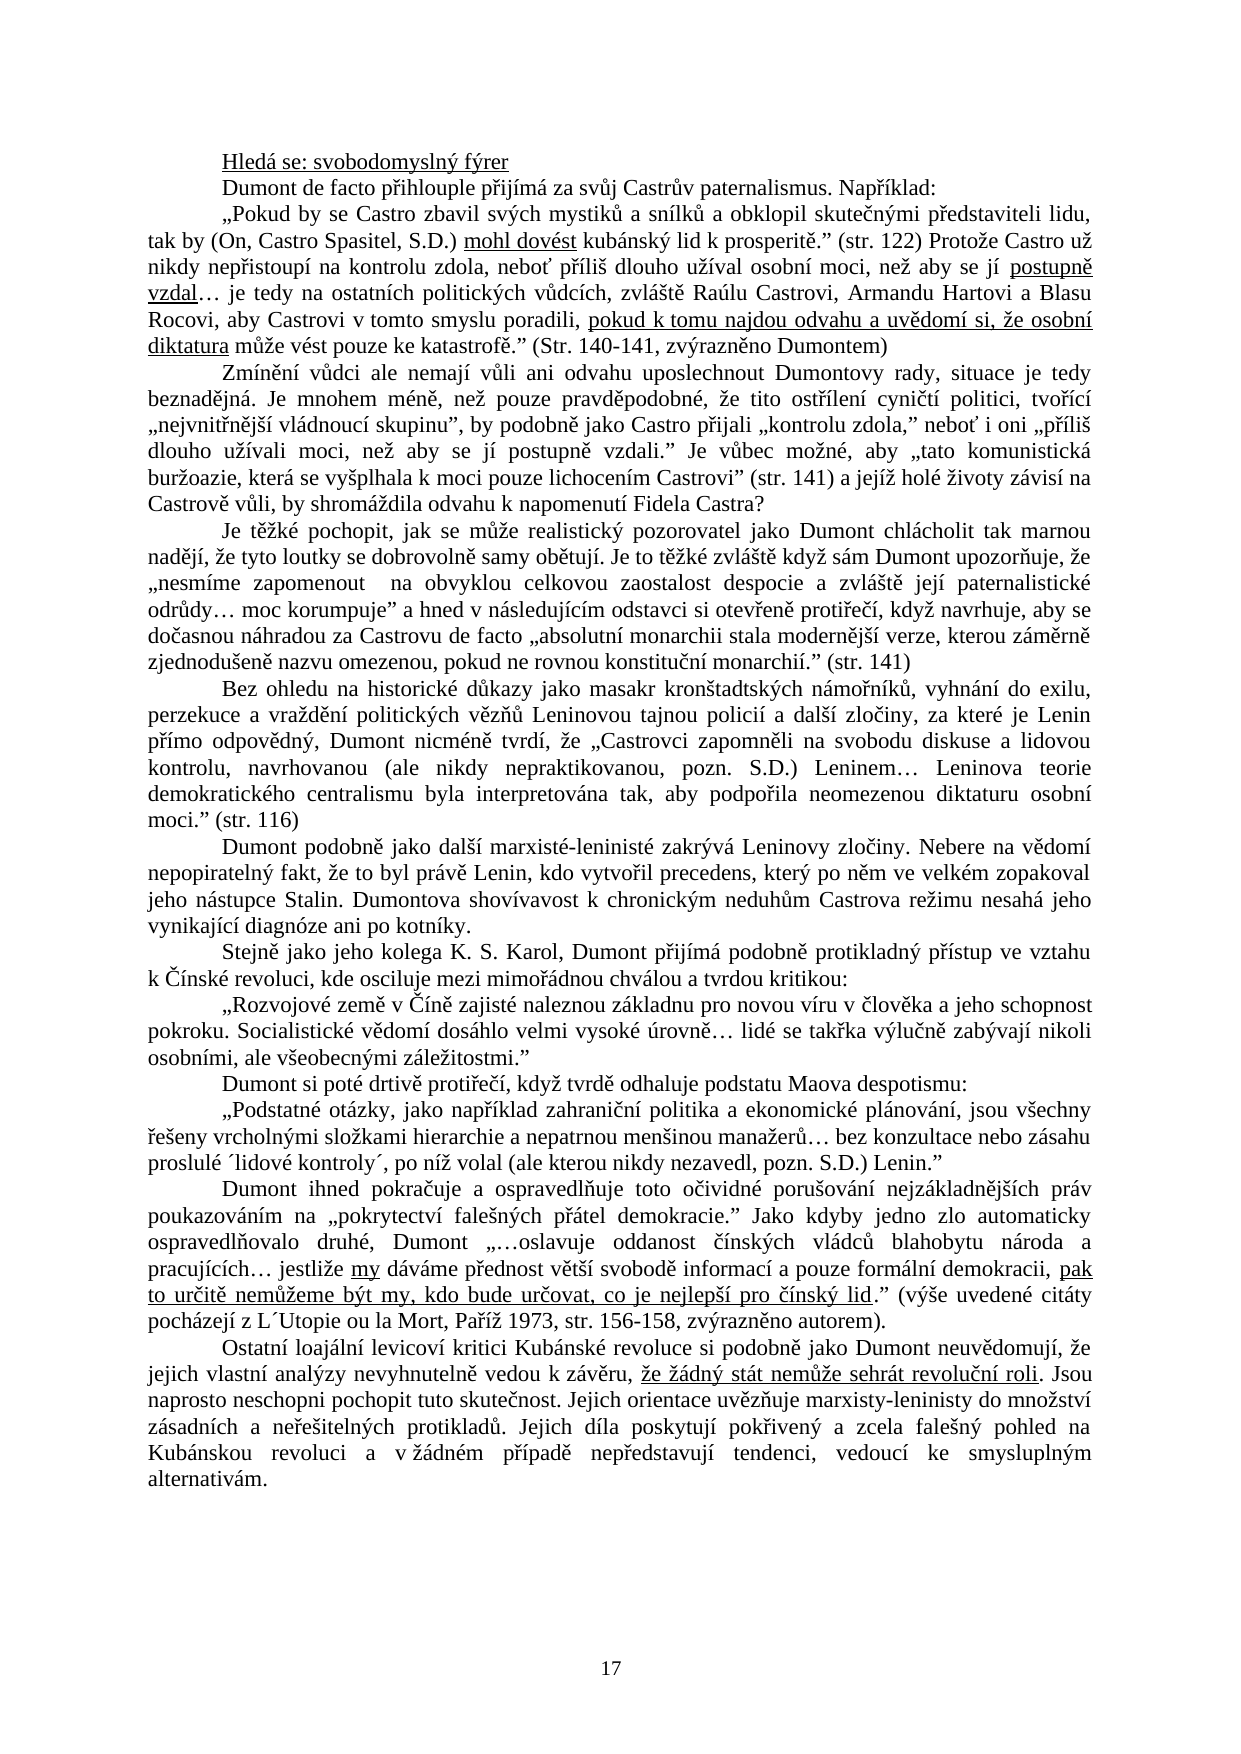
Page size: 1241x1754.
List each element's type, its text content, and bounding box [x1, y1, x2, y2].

text Dumont de facto přihlouple přijímá za svůj Castrův paternalismus. Například: [148, 174, 1092, 200]
text „Rozvojové země v Číně zajisté naleznou základnu pro novou víru v člověka a jeho schopnost pokroku. Socialistické vědomí dosáhlo velmi vysoké úrovně… lidé se takřka výlučně zabývají nikoli osobními, ale všeobecnými záležitostmi.” [148, 991, 1092, 1070]
text Dumont ihned pokračuje a ospravedlňuje toto očividné porušování nejzákladnějších práv poukazováním na „pokrytectví falešných přátel demokracie.” Jako kdyby jedno zlo automaticky ospravedlňovalo druhé, Dumont „…oslavuje oddanost čínských vládců blahobytu národa a pracujících… jestliže my dáváme přednost větší svobodě informací a pouze formální demokracii, pak to určitě nemůžeme být my, kdo bude určovat, co je nejlepší pro čínský lid.” (výše uvedené citáty pocházejí z L´Utopie ou la Mort, Paříž 1973, str. 156-158, zvýrazněno autorem). [148, 1176, 1092, 1334]
text „Podstatné otázky, jako například zahraniční politika a ekonomické plánování, jsou všechny řešeny vrcholnými složkami hierarchie a nepatrnou menšinou manažerů… bez konzultace nebo zásahu proslulé ´lidové kontroly´, po níž volal (ale kterou nikdy nezavedl, pozn. S.D.) Lenin.” [148, 1096, 1092, 1176]
text Zmínění vůdci ale nemají vůli ani odvahu uposlechnout Dumontovy rady, situace je tedy beznadějná. Je mnohem méně, než pouze pravděpodobné, že tito ostřílení cyničtí politici, tvořící „nejvnitřnější vládnoucí skupinu”, by podobně jako Castro přijali „kontrolu zdola,” neboť i oni „příliš dlouho užívali moci, než aby se jí postupně vzdali.” Je vůbec možné, aby „tato komunistická buržoazie, která se vyšplhala k moci pouze lichocením Castrovi” (str. 141) a jejíž holé životy závisí na Castrově vůli, by shromáždila odvahu k napomenutí Fidela Castra? [148, 358, 1092, 517]
text „Pokud by se Castro zbavil svých mystiků a snílků a obklopil skutečnými představiteli lidu, tak by (On, Castro Spasitel, S.D.) mohl dovést kubánský lid k prosperitě.” (str. 122) Protože Castro už nikdy nepřistoupí na kontrolu zdola, neboť příliš dlouho užíval osobní moci, než aby se jí postupně vzdal… je tedy na ostatních politických vůdcích, zvláště Raúlu Castrovi, Armandu Hartovi a Blasu Rocovi, aby Castrovi v tomto smyslu poradili, pokud k tomu najdou odvahu a uvědomí si, že osobní diktatura může vést pouze ke katastrofě.” (Str. 140-141, zvýrazněno Dumontem) [148, 200, 1092, 358]
text Bez ohledu na historické důkazy jako masakr kronštadtských námořníků, vyhnání do exilu, perzekuce a vraždění politických vězňů Leninovou tajnou policií a další zločiny, za které je Lenin přímo odpovědný, Dumont nicméně tvrdí, že „Castrovci zapomněli na svobodu diskuse a lidovou kontrolu, navrhovanou (ale nikdy nepraktikovanou, pozn. S.D.) Leninem… Leninova teorie demokratického centralismu byla interpretována tak, aby podpořila neomezenou diktaturu osobní moci.” (str. 116) [148, 675, 1092, 833]
text Ostatní loajální levicoví kritici Kubánské revoluce si podobně jako Dumont neuvědomují, že jejich vlastní analýzy nevyhnutelně vedou k závěru, že žádný stát nemůže sehrát revoluční roli. Jsou naprosto neschopni pochopit tuto skutečnost. Jejich orientace uvězňuje marxisty-leninisty do množství zásadních a neřešitelných protikladů. Jejich díla poskytují pokřivený a zcela falešný pohled na Kubánskou revoluci a v žádném případě nepředstavují tendenci, vedoucí ke smysluplným alternativám. [148, 1334, 1092, 1492]
text Dumont si poté drtivě protiřečí, když tvrdě odhaluje podstatu Maova despotismu: [148, 1070, 1092, 1096]
text Je těžké pochopit, jak se může realistický pozorovatel jako Dumont chlácholit tak marnou nadějí, že tyto loutky se dobrovolně samy obětují. Je to těžké zvláště když sám Dumont upozorňuje, že „nesmíme zapomenout na obvyklou celkovou zaostalost despocie a zvláště její paternalistické odrůdy… moc korumpuje” a hned v následujícím odstavci si otevřeně protiřečí, když navrhuje, aby se dočasnou náhradou za Castrovu de facto „absolutní monarchii stala modernější verze, kterou záměrně zjednodušeně nazvu omezenou, pokud ne rovnou konstituční monarchií.” (str. 141) [148, 517, 1092, 675]
subtitle Hledá se: svobodomyslný fýrer [148, 148, 1092, 174]
text Dumont podobně jako další marxisté-leninisté zakrývá Leninovy zločiny. Nebere na vědomí nepopiratelný fakt, že to byl právě Lenin, kdo vytvořil precedens, který po něm ve velkém zopakoval jeho nástupce Stalin. Dumontova shovívavost k chronickým neduhům Castrova režimu nesahá jeho vynikající diagnóze ani po kotníky. [148, 833, 1092, 938]
text Stejně jako jeho kolega K. S. Karol, Dumont přijímá podobně protikladný přístup ve vztahu k Čínské revoluci, kde osciluje mezi mimořádnou chválou a tvrdou kritikou: [148, 938, 1092, 991]
